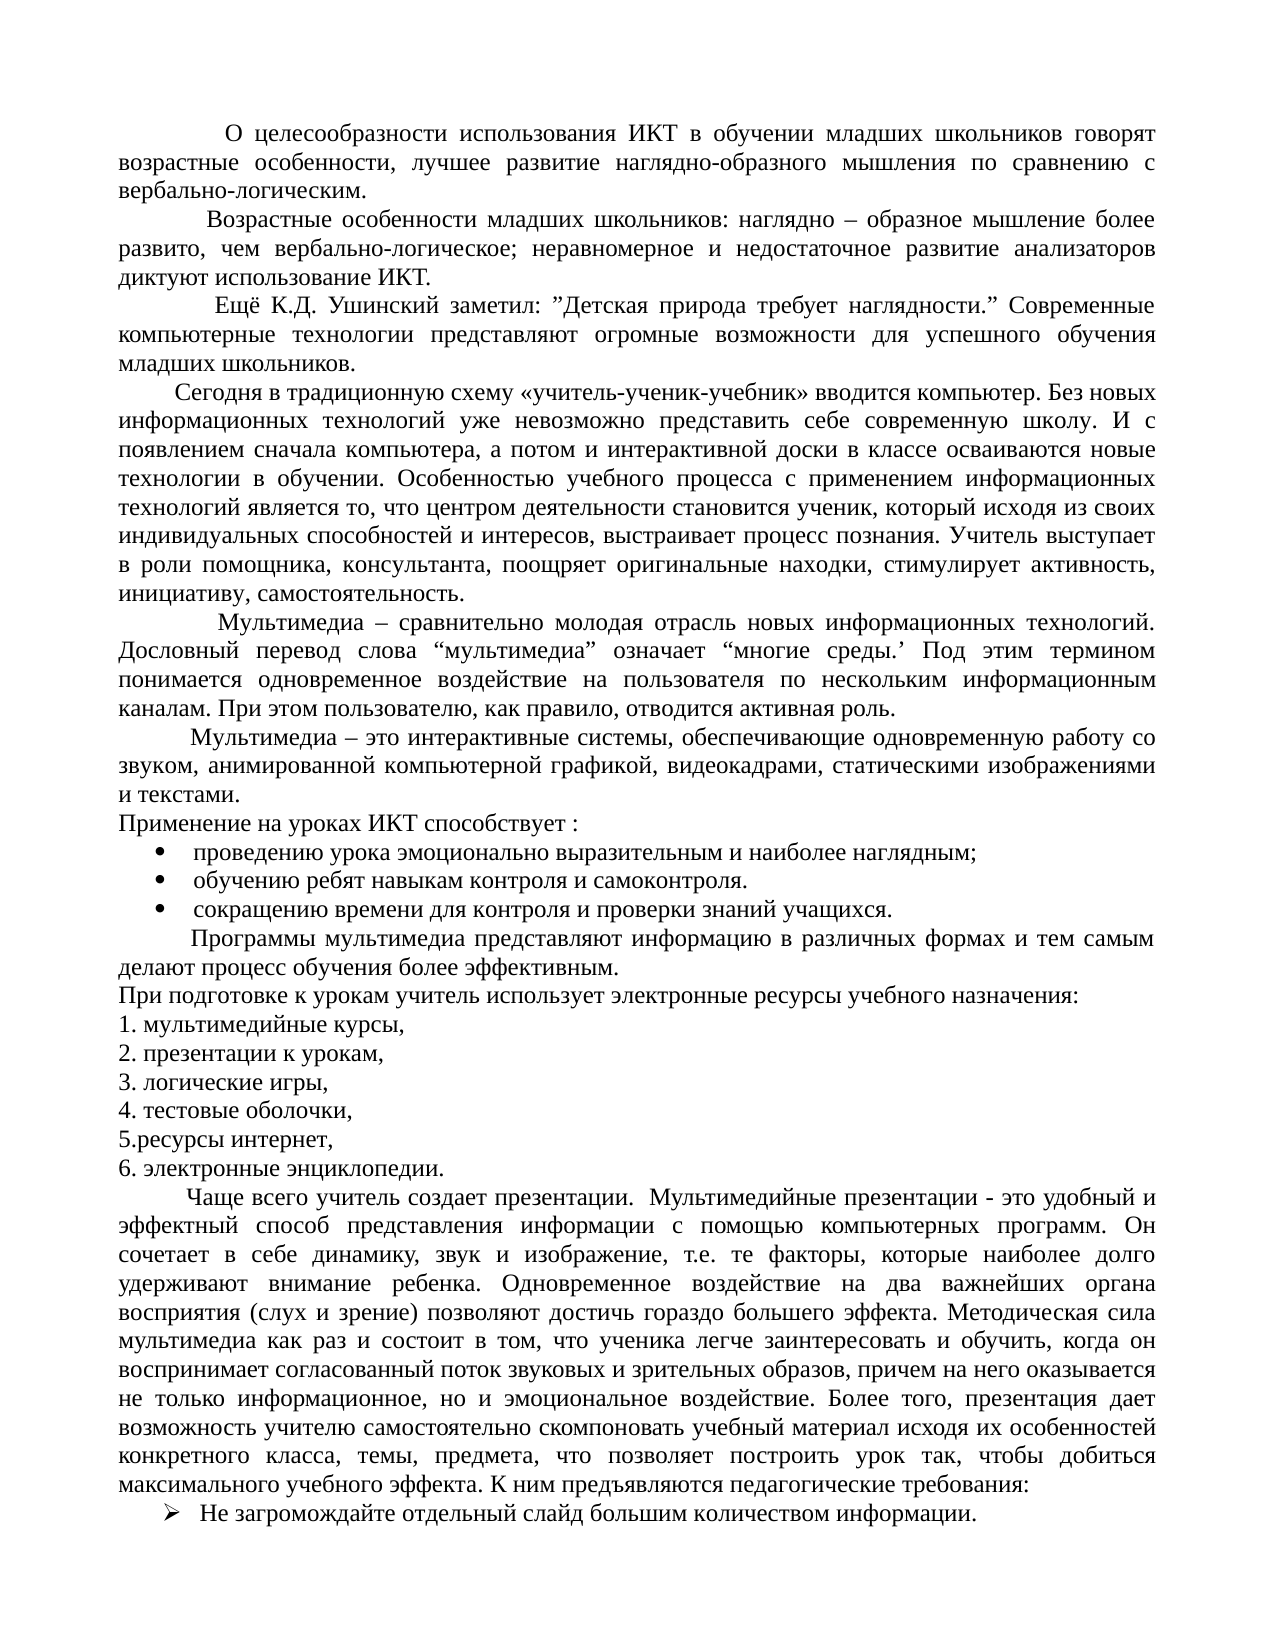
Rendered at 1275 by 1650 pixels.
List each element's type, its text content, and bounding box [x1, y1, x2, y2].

text Применение на уроках ИКТ способствует : [118, 808, 1157, 837]
text О целесообразности использования ИКТ в обучении младших школьников говорят возрастные особенности, лучшее развитие наглядно-образного мышления по сравнению с вербально-логическим. [118, 118, 1157, 204]
text 2. презентации к урокам, [118, 1038, 1157, 1067]
text Программы мультимедиа представляют информацию в различных формах и тем самым делают процесс обучения более эффективным. [118, 923, 1157, 981]
text Мультимедиа – сравнительно молодая отрасль новых информационных технологий. Дословный перевод слова “мультимедиа” означает “многие среды.’ Под этим термином понимается одновременное воздействие на пользователя по нескольким информационным каналам. При этом пользователю, как правило, отводится активная роль. [118, 607, 1157, 722]
text 3. логические игры, [118, 1067, 1157, 1096]
text Возрастные особенности младших школьников: наглядно – образное мышление более развито, чем вербально-логическое; неравномерное и недостаточное развитие анализаторов диктуют использование ИКТ. [118, 204, 1157, 291]
text 5.ресурсы интернет, [118, 1124, 1157, 1153]
list Не загромождайте отдельный слайд большим количеством информации. [162, 1498, 1157, 1527]
text 4. тестовые оболочки, [118, 1096, 1157, 1124]
text Сегодня в традиционную схему «учитель-ученик-учебник» вводится компьютер. Без новых информационных технологий уже невозможно представить себе современную школу. И с появлением сначала компьютера, а потом и интерактивной доски в классе осваиваются новые технологии в обучении. Особенностью учебного процесса с применением информационных технологий является то, что центром деятельности становится ученик, который исходя из своих индивидуальных способностей и интересов, выстраивает процесс познания. Учитель выступает в роли помощника, консультанта, поощряет оригинальные находки, стимулирует активность, инициативу, самостоятельность. [118, 377, 1157, 607]
text Чаще всего учитель создает презентации. Мультимедийные презентации - это удобный и эффектный способ представления информации с помощью компьютерных программ. Он сочетает в себе динамику, звук и изображение, т.е. те факторы, которые наиболее долго удерживают внимание ребенка. Одновременное воздействие на два важнейших органа восприятия (слух и зрение) позволяют достичь гораздо большего эффекта. Методическая сила мультимедиа как раз и состоит в том, что ученика легче заинтересовать и обучить, когда он воспринимает согласованный поток звуковых и зрительных образов, причем на него оказывается не только информационное, но и эмоциональное воздействие. Более того, презентация дает возможность учителю самостоятельно скомпоновать учебный материал исходя их особенностей конкретного класса, темы, предмета, что позволяет построить урок так, чтобы добиться максимального учебного эффекта. К ним предъявляются педагогические требования: [118, 1182, 1157, 1498]
text 1. мультимедийные курсы, [118, 1009, 1157, 1038]
list сокращению времени для контроля и проверки знаний учащихся. [156, 894, 1157, 923]
text Ещё К.Д. Ушинский заметил: ”Детская природа требует наглядности.” Современные компьютерные технологии представляют огромные возможности для успешного обучения младших школьников. [118, 291, 1157, 377]
list обучению ребят навыкам контроля и самоконтроля. [156, 866, 1157, 894]
text Мультимедиа – это интерактивные системы, обеспечивающие одновременную работу со звуком, анимированной компьютерной графикой, видеокадрами, статическими изображениями и текстами. [118, 722, 1157, 808]
list проведению урока эмоционально выразительным и наиболее наглядным; [156, 837, 1157, 866]
text При подготовке к урокам учитель использует электронные ресурсы учебного назначения: [118, 981, 1157, 1009]
text 6. электронные энциклопедии. [118, 1153, 1157, 1182]
